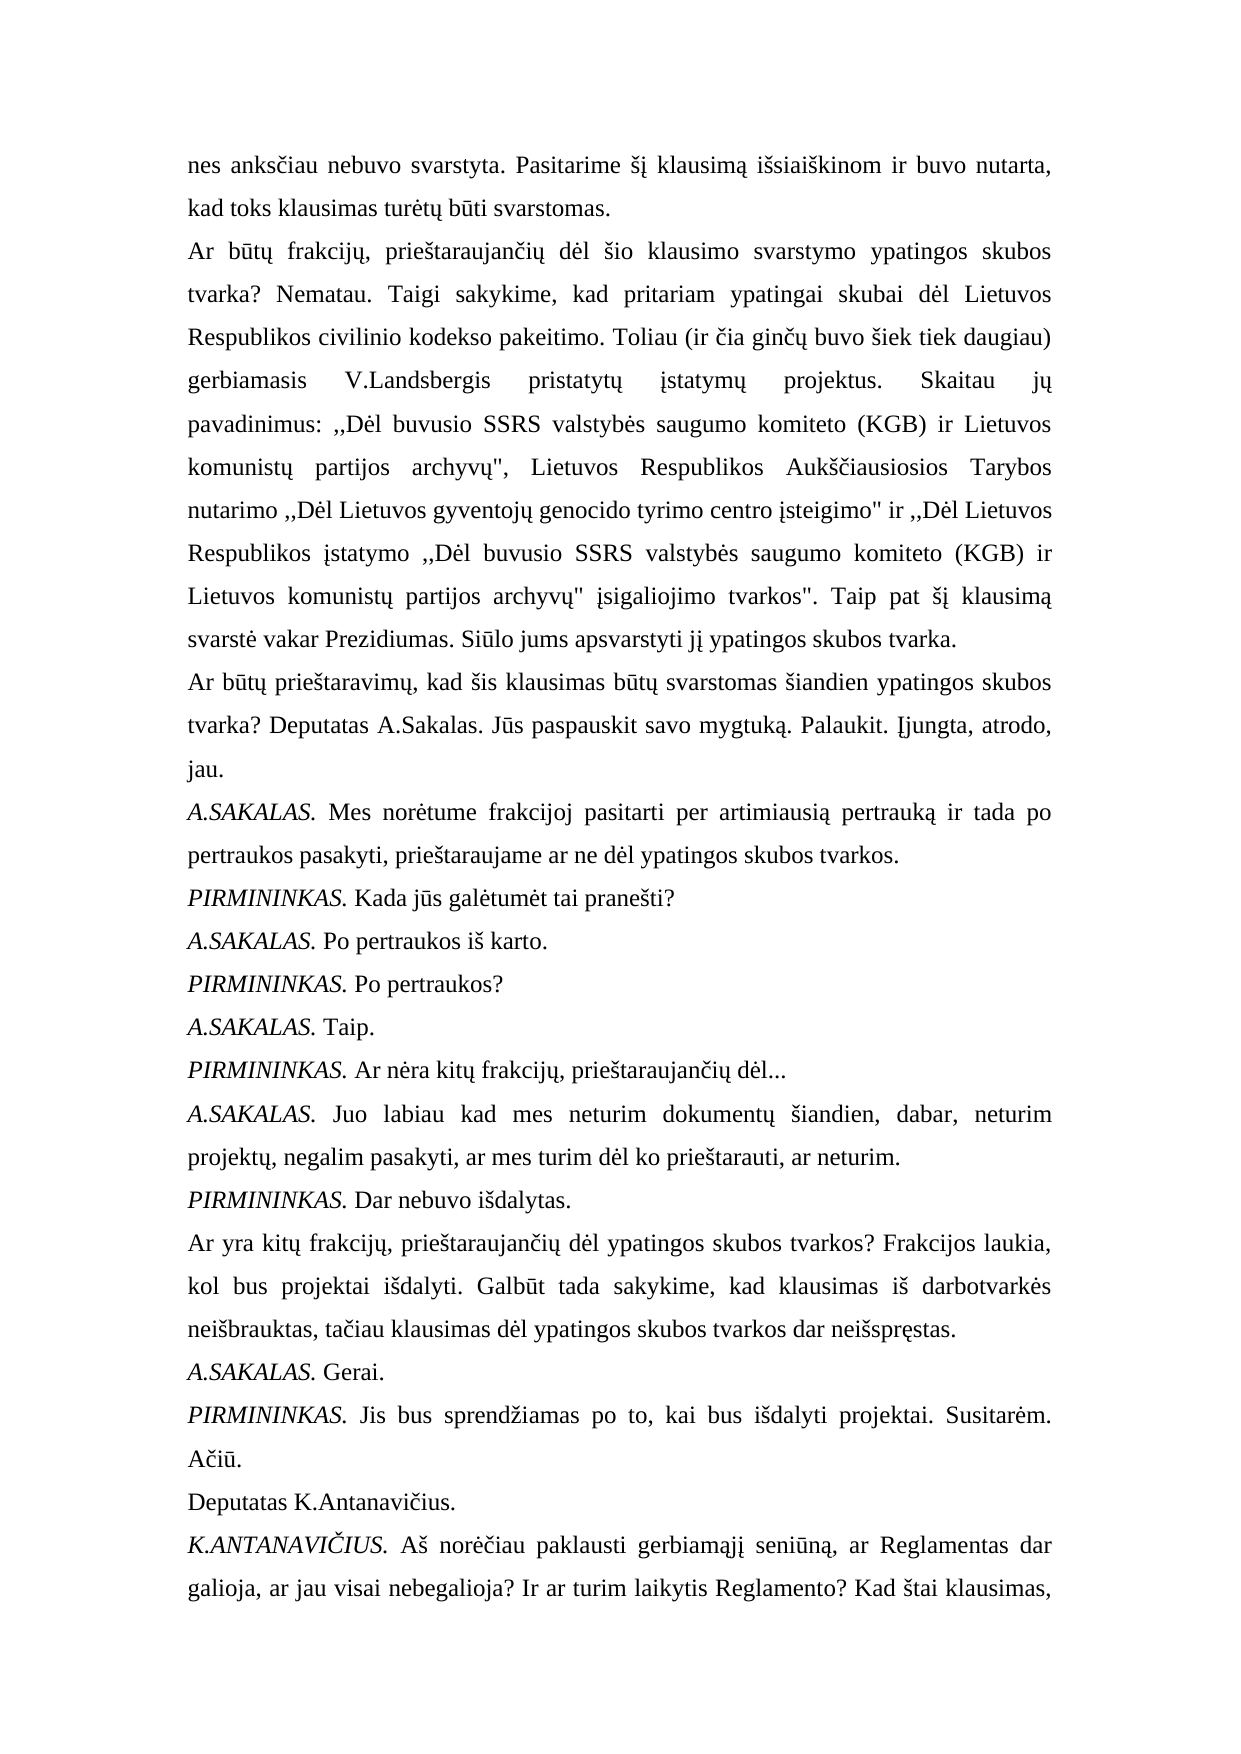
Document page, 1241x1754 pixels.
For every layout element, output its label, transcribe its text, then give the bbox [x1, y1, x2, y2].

text PIRMININKAS. Jis bus sprendžiamas po to, kai bus išdalyti projektai. Susitarėm. Ačiū. [187, 1401, 1053, 1472]
text PIRMININKAS. Kada jūs galėtumėt tai pranešti? [187, 883, 1053, 912]
text Deputatas K.Antanavičius. [187, 1487, 1053, 1516]
text A.SAKALAS. Gerai. [187, 1357, 1053, 1386]
text A.SAKALAS. Juo labiau kad mes neturim dokumentų šiandien, dabar, neturim projektų, negalim pasakyti, ar mes turim dėl ko prieštarauti, ar neturim. [187, 1099, 1053, 1171]
text A.SAKALAS. Mes norėtume frakcijoj pasitarti per artimiausią pertrauką ir tada po pertraukos pasakyti, prieštaraujame ar ne dėl ypatingos skubos tvarkos. [187, 797, 1053, 869]
text Ar būtų frakcijų, prieštaraujančių dėl šio klausimo svarstymo ypatingos skubos tvarka? Nematau. Taigi sakykime, kad pritariam ypatingai skubai dėl Lietuvos Respublikos civilinio kodekso pakeitimo. Toliau (ir čia ginčų buvo šiek tiek daugiau) gerbiamasis V.Landsbergis pristatytų įstatymų projektus. Skaitau jų pavadinimus: ,,Dėl buvusio SSRS valstybės saugumo komiteto (KGB) ir Lietuvos komunistų partijos archyvų", Lietuvos Respublikos Aukščiausiosios Tarybos nutarimo ,,Dėl Lietuvos gyventojų genocido tyrimo centro įsteigimo" ir ,,Dėl Lietuvos Respublikos įstatymo ,,Dėl buvusio SSRS valstybės saugumo komiteto (KGB) ir Lietuvos komunistų partijos archyvų" įsigaliojimo tvarkos". Taip pat šį klausimą svarstė vakar Prezidiumas. Siūlo jums apsvarstyti jį ypatingos skubos tvarka. [187, 236, 1053, 653]
text PIRMININKAS. Po pertraukos? [187, 969, 1053, 998]
text A.SAKALAS. Taip. [187, 1012, 1053, 1041]
text K.ANTANAVIČIUS. Aš norėčiau paklausti gerbiamąjį seniūną, ar Reglamentas dar galioja, ar jau visai nebegalioja? Ir ar turim laikytis Reglamento? Kad štai klausimas, [187, 1530, 1053, 1602]
text PIRMININKAS. Ar nėra kitų frakcijų, prieštaraujančių dėl... [187, 1056, 1053, 1084]
text PIRMININKAS. Dar nebuvo išdalytas. [187, 1185, 1053, 1214]
text Ar būtų prieštaravimų, kad šis klausimas būtų svarstomas šiandien ypatingos skubos tvarka? Deputatas A.Sakalas. Jūs paspauskit savo mygtuką. Palaukit. Įjungta, atrodo, jau. [187, 667, 1053, 782]
text nes anksčiau nebuvo svarstyta. Pasitarime šį klausimą išsiaiškinom ir buvo nutarta, kad toks klausimas turėtų būti svarstomas. [187, 150, 1053, 222]
text A.SAKALAS. Po pertraukos iš karto. [187, 926, 1053, 955]
text Ar yra kitų frakcijų, prieštaraujančių dėl ypatingos skubos tvarkos? Frakcijos laukia, kol bus projektai išdalyti. Galbūt tada sakykime, kad klausimas iš darbotvarkės neišbrauktas, tačiau klausimas dėl ypatingos skubos tvarkos dar neišspręstas. [187, 1228, 1053, 1343]
